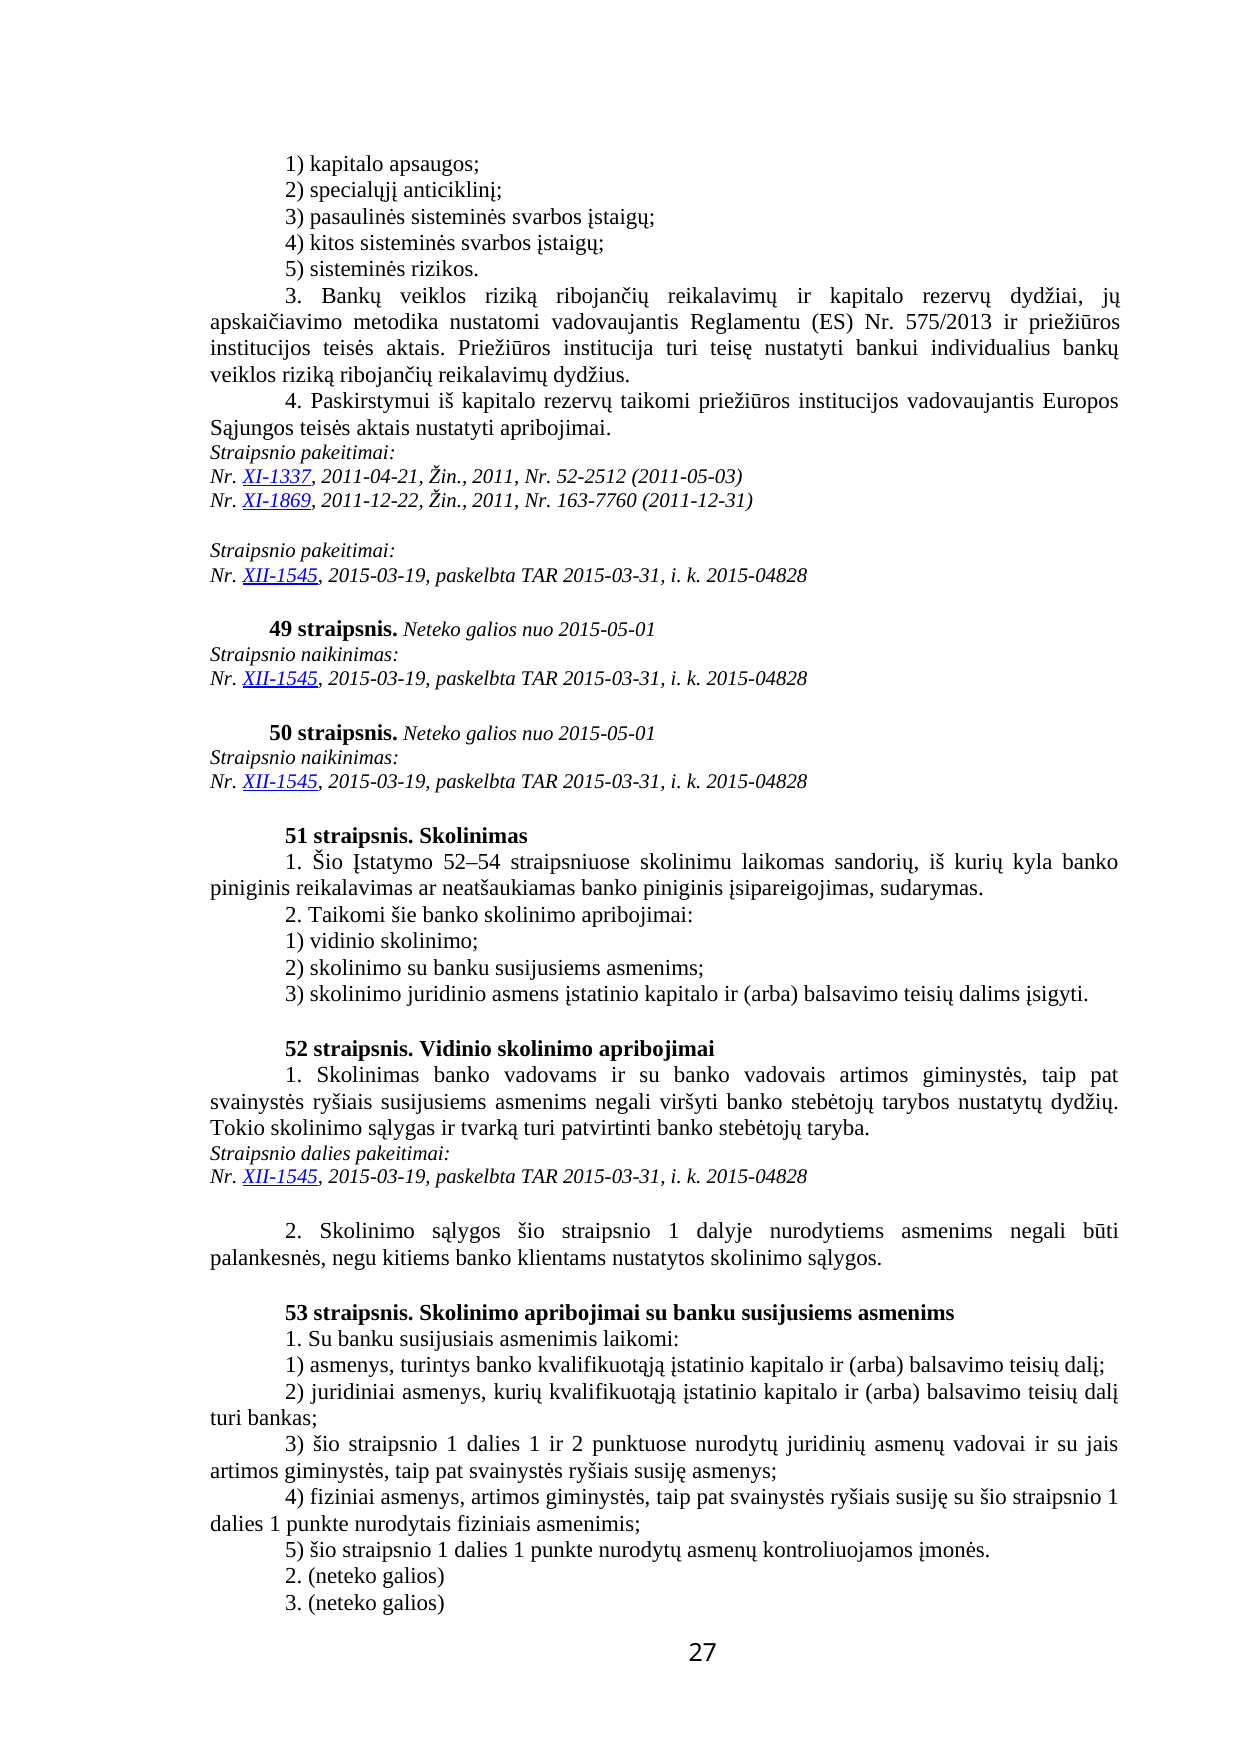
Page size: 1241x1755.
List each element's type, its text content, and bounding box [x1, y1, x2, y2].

text 2) specialųjį anticiklinį; [210, 176, 1120, 203]
text 2) skolinimo su banku susijusiems asmenims; [210, 953, 1120, 980]
text 5) sisteminės rizikos. [210, 255, 1120, 282]
text 1. Su banku susijusiais asmenimis laikomi: [210, 1325, 1120, 1351]
text 2. (neteko galios) [210, 1562, 1120, 1589]
text 3. (neteko galios) [210, 1589, 1120, 1615]
text Straipsnio naikinimas: [210, 642, 1120, 666]
text Nr. XII-1545, 2015-03-19, paskelbta TAR 2015-03-31, i. k. 2015-04828 [210, 666, 1120, 690]
text 3) pasaulinės sisteminės svarbos įstaigų; [210, 203, 1120, 229]
text Straipsnio pakeitimai: [210, 440, 1120, 464]
text Straipsnio naikinimas: [210, 745, 1120, 769]
text Straipsnio dalies pakeitimai: [210, 1140, 1120, 1164]
text Straipsnio pakeitimai: [210, 538, 1120, 562]
text 52 straipsnis. Vidinio skolinimo apribojimai [210, 1035, 1120, 1061]
text Nr. XII-1545, 2015-03-19, paskelbta TAR 2015-03-31, i. k. 2015-04828 [210, 769, 1120, 793]
text 3) skolinimo juridinio asmens įstatinio kapitalo ir (arba) balsavimo teisių dalims įsigyti. [210, 980, 1120, 1006]
text 4) fiziniai asmenys, artimos giminystės, taip pat svainystės ryšiais susiję su šio straipsnio 1 dalies 1 punkte nurodytais fiziniais asmenimis; [210, 1483, 1120, 1536]
text 4) kitos sisteminės svarbos įstaigų; [210, 229, 1120, 255]
text 5) šio straipsnio 1 dalies 1 punkte nurodytų asmenų kontroliuojamos įmonės. [210, 1536, 1120, 1562]
text 3) šio straipsnio 1 dalies 1 ir 2 punktuose nurodytų juridinių asmenų vadovai ir su jais artimos giminystės, taip pat svainystės ryšiais susiję asmenys; [210, 1431, 1120, 1483]
text 49 straipsnis. Neteko galios nuo 2015-05-01 [210, 615, 1120, 642]
text Nr. XI-1869, 2011-12-22, Žin., 2011, Nr. 163-7760 (2011-12-31) [210, 488, 1120, 512]
text 53 straipsnis. Skolinimo apribojimai su banku susijusiems asmenims [210, 1299, 1120, 1325]
text 3. Bankų veiklos riziką ribojančių reikalavimų ir kapitalo rezervų dydžiai, jų apskaičiavimo metodika nustatomi vadovaujantis Reglamentu (ES) Nr. 575/2013 ir priežiūros institucijos teisės aktais. Priežiūros institucija turi teisę nustatyti bankui individualius bankų veiklos riziką ribojančių reikalavimų dydžius. [210, 282, 1120, 387]
text 2) juridiniai asmenys, kurių kvalifikuotąją įstatinio kapitalo ir (arba) balsavimo teisių dalį turi bankas; [210, 1378, 1120, 1431]
text 1. Skolinimas banko vadovams ir su banko vadovais artimos giminystės, taip pat svainystės ryšiais susijusiems asmenims negali viršyti banko stebėtojų tarybos nustatytų dydžių. Tokio skolinimo sąlygas ir tvarką turi patvirtinti banko stebėtojų taryba. [210, 1061, 1120, 1140]
text Nr. XI-1337, 2011-04-21, Žin., 2011, Nr. 52-2512 (2011-05-03) [210, 464, 1120, 488]
text 51 straipsnis. Skolinimas [210, 822, 1120, 848]
text 2. Taikomi šie banko skolinimo apribojimai: [210, 901, 1120, 927]
text 50 straipsnis. Neteko galios nuo 2015-05-01 [210, 718, 1120, 745]
text 4. Paskirstymui iš kapitalo rezervų taikomi priežiūros institucijos vadovaujantis Europos Sąjungos teisės aktais nustatyti apribojimai. [210, 387, 1120, 440]
text Nr. XII-1545, 2015-03-19, paskelbta TAR 2015-03-31, i. k. 2015-04828 [210, 1164, 1120, 1188]
text 1) kapitalo apsaugos; [210, 150, 1120, 176]
text 1. Šio Įstatymo 52–54 straipsniuose skolinimu laikomas sandorių, iš kurių kyla banko piniginis reikalavimas ar neatšaukiamas banko piniginis įsipareigojimas, sudarymas. [210, 848, 1120, 901]
text 2. Skolinimo sąlygos šio straipsnio 1 dalyje nurodytiems asmenims negali būti palankesnės, negu kitiems banko klientams nustatytos skolinimo sąlygos. [210, 1217, 1120, 1270]
text 1) vidinio skolinimo; [210, 927, 1120, 953]
text Nr. XII-1545, 2015-03-19, paskelbta TAR 2015-03-31, i. k. 2015-04828 [210, 562, 1120, 587]
text 1) asmenys, turintys banko kvalifikuotąją įstatinio kapitalo ir (arba) balsavimo teisių dalį; [210, 1351, 1120, 1378]
